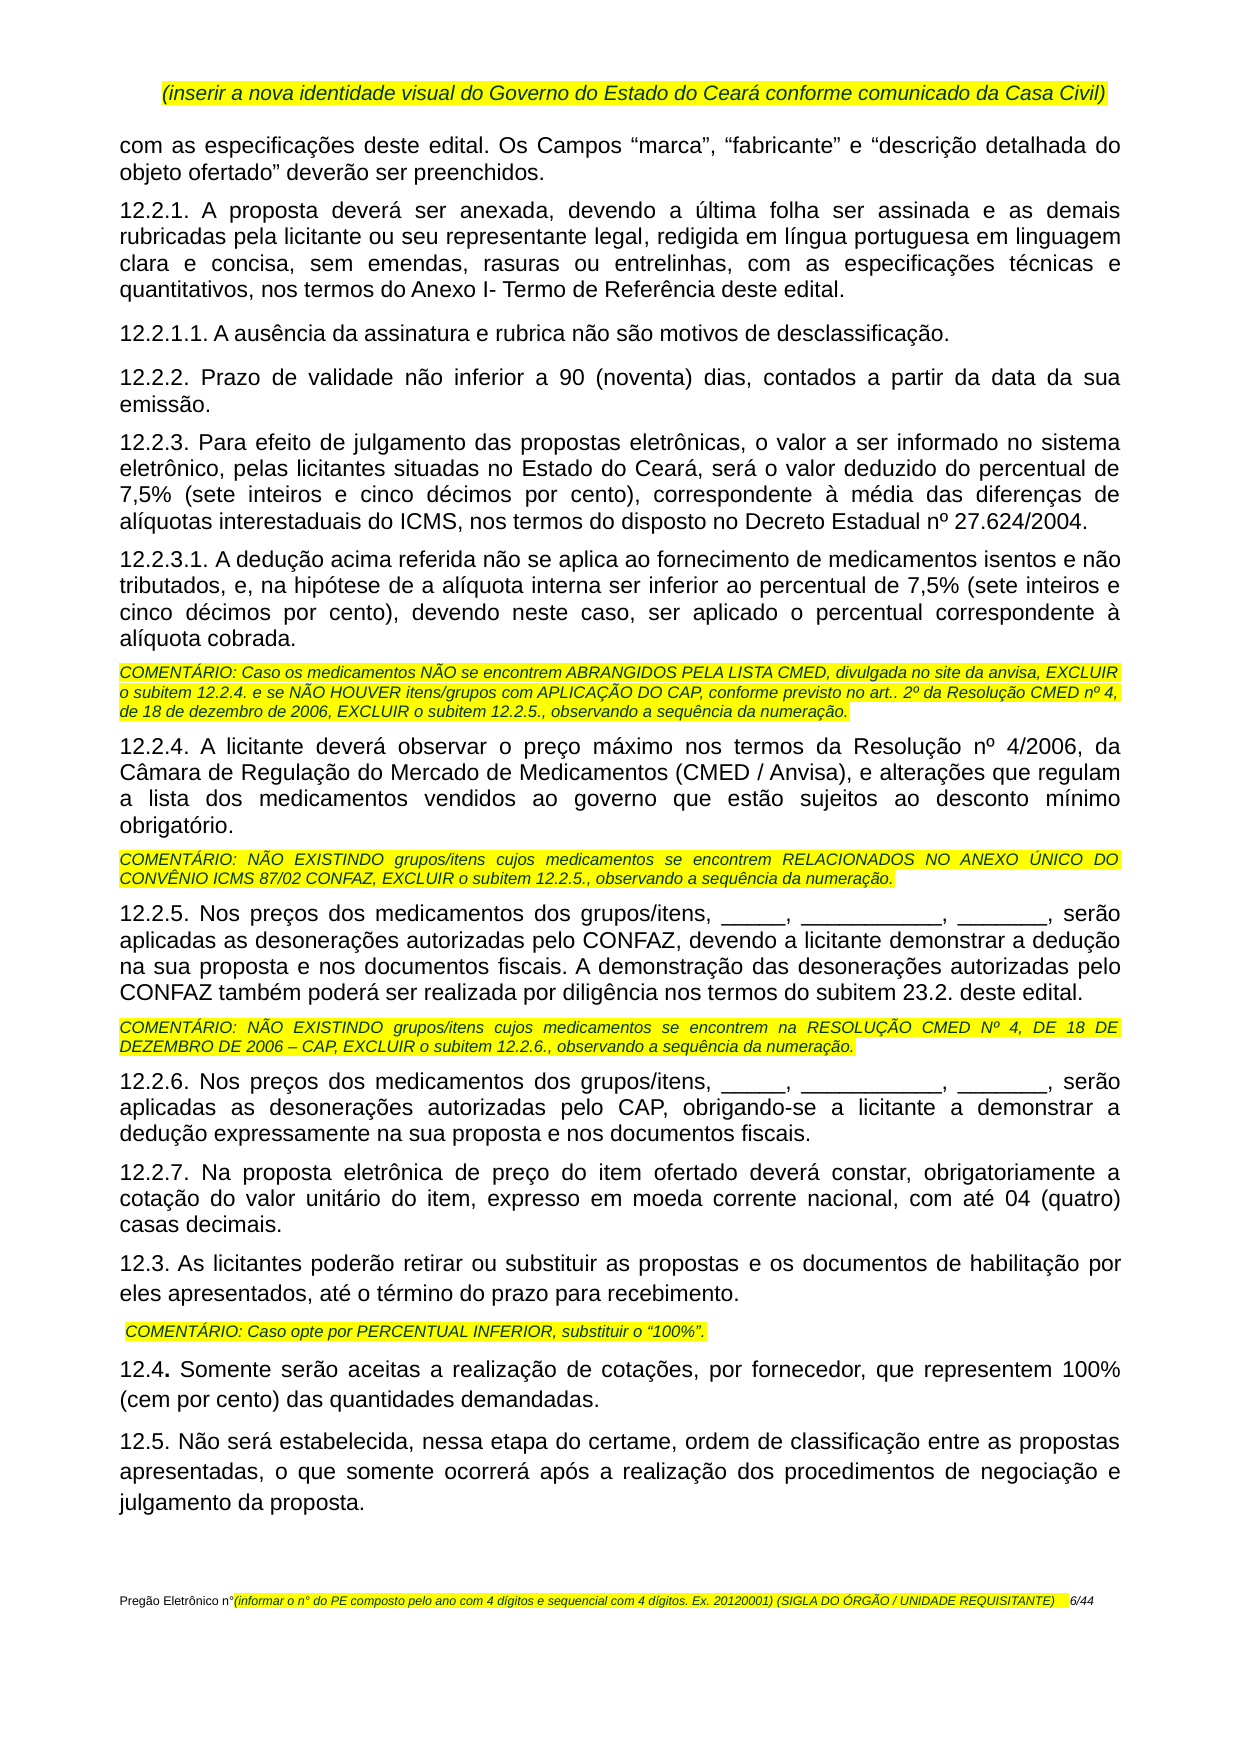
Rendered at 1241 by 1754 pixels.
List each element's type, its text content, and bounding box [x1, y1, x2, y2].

text 12.2.1. A proposta deverá ser anexada, devendo a última folha ser assinada e as demais rubricadas pela licitante ou seu representante legal, redigida em língua portuguesa em linguagem clara e concisa, sem emendas, rasuras ou entrelinhas, com as especificações técnicas e quantitativos, nos termos do Anexo I- Termo de Referência deste edital. [119, 197, 1121, 302]
text 12.2.7. Na proposta eletrônica de preço do item ofertado deverá constar, obrigatoriamente a cotação do valor unitário do item, expresso em moeda corrente nacional, com até 04 (quatro) casas decimais. [119, 1159, 1121, 1238]
list 12.4. Somente serão aceitas a realização de cotações, por fornecedor, que representem 100% (cem por cento) das quantidades demandadas. [119, 1356, 1121, 1412]
text 12.2.4. A licitante deverá observar o preço máximo nos termos da Resolução nº 4/2006, da Câmara de Regulação do Mercado de Medicamentos (CMED / Anvisa), e alterações que regulam a lista dos medicamentos vendidos ao governo que estão sujeitos ao desconto mínimo obrigatório. [119, 733, 1121, 838]
text 12.2.3. Para efeito de julgamento das propostas eletrônicas, o valor a ser informado no sistema eletrônico, pelas licitantes situadas no Estado do Ceará, será o valor deduzido do percentual de 7,5% (sete inteiros e cinco décimos por cento), correspondente à média das diferenças de alíquotas interestaduais do ICMS, nos termos do disposto no Decreto Estadual nº 27.624/2004. [119, 429, 1121, 534]
text com as especificações deste edital. Os Campos “marca”, “fabricante” e “descrição detalhada do objeto ofertado” deverão ser preenchidos. [119, 132, 1121, 185]
text 12.2.2. Prazo de validade não inferior a 90 (noventa) dias, contados a partir da data da sua emissão. [119, 364, 1121, 417]
list COMENTÁRIO: Caso opte por PERCENTUAL INFERIOR, substituir o “100%”. [125, 1322, 1121, 1341]
list 12.5. Não será estabelecida, nessa etapa do certame, ordem de classificação entre as propostas apresentadas, o que somente ocorrerá após a realização dos procedimentos de negociação e julgamento da proposta. [119, 1428, 1121, 1515]
text COMENTÁRIO: NÃO EXISTINDO grupos/itens cujos medicamentos se encontrem na RESOLUÇÃO CMED Nº 4, DE 18 DE DEZEMBRO DE 2006 – CAP, EXCLUIR o subitem 12.2.6., observando a sequência da numeração. [119, 1017, 1121, 1056]
text 12.2.1.1. A ausência da assinatura e rubrica não são motivos de desclassificação. [119, 320, 1121, 346]
text 12.2.3.1. A dedução acima referida não se aplica ao fornecimento de medicamentos isentos e não tributados, e, na hipótese de a alíquota interna ser inferior ao percentual de 7,5% (sete inteiros e cinco décimos por cento), devendo neste caso, ser aplicado o percentual correspondente à alíquota cobrada. [119, 546, 1121, 651]
text 12.2.6. Nos preços dos medicamentos dos grupos/itens, _____, ___________, _______, serão aplicadas as desonerações autorizadas pelo CAP, obrigando-se a licitante a demonstrar a dedução expressamente na sua proposta e nos documentos fiscais. [119, 1068, 1121, 1147]
text COMENTÁRIO: NÃO EXISTINDO grupos/itens cujos medicamentos se encontrem RELACIONADOS NO ANEXO ÚNICO DO CONVÊNIO ICMS 87/02 CONFAZ, EXCLUIR o subitem 12.2.5., observando a sequência da numeração. [119, 850, 1121, 888]
text 12.2.5. Nos preços dos medicamentos dos grupos/itens, _____, ___________, _______, serão aplicadas as desonerações autorizadas pelo CONFAZ, devendo a licitante demonstrar a dedução na sua proposta e nos documentos fiscais. A demonstração das desonerações autorizadas pelo CONFAZ também poderá ser realizada por diligência nos termos do subitem 23.2. deste edital. [119, 900, 1121, 1006]
list 12.3. As licitantes poderão retirar ou substituir as propostas e os documentos de habilitação por eles apresentados, até o término do prazo para recebimento. [119, 1249, 1121, 1306]
text COMENTÁRIO: Caso os medicamentos NÃO se encontrem ABRANGIDOS PELA LISTA CMED, divulgada no site da anvisa, EXCLUIR o subitem 12.2.4. e se NÃO HOUVER itens/grupos com APLICAÇÃO DO CAP, conforme previsto no art.. 2º da Resolução CMED nº 4, de 18 de dezembro de 2006, EXCLUIR o subitem 12.2.5., observando a sequência da numeração. [119, 663, 1121, 721]
